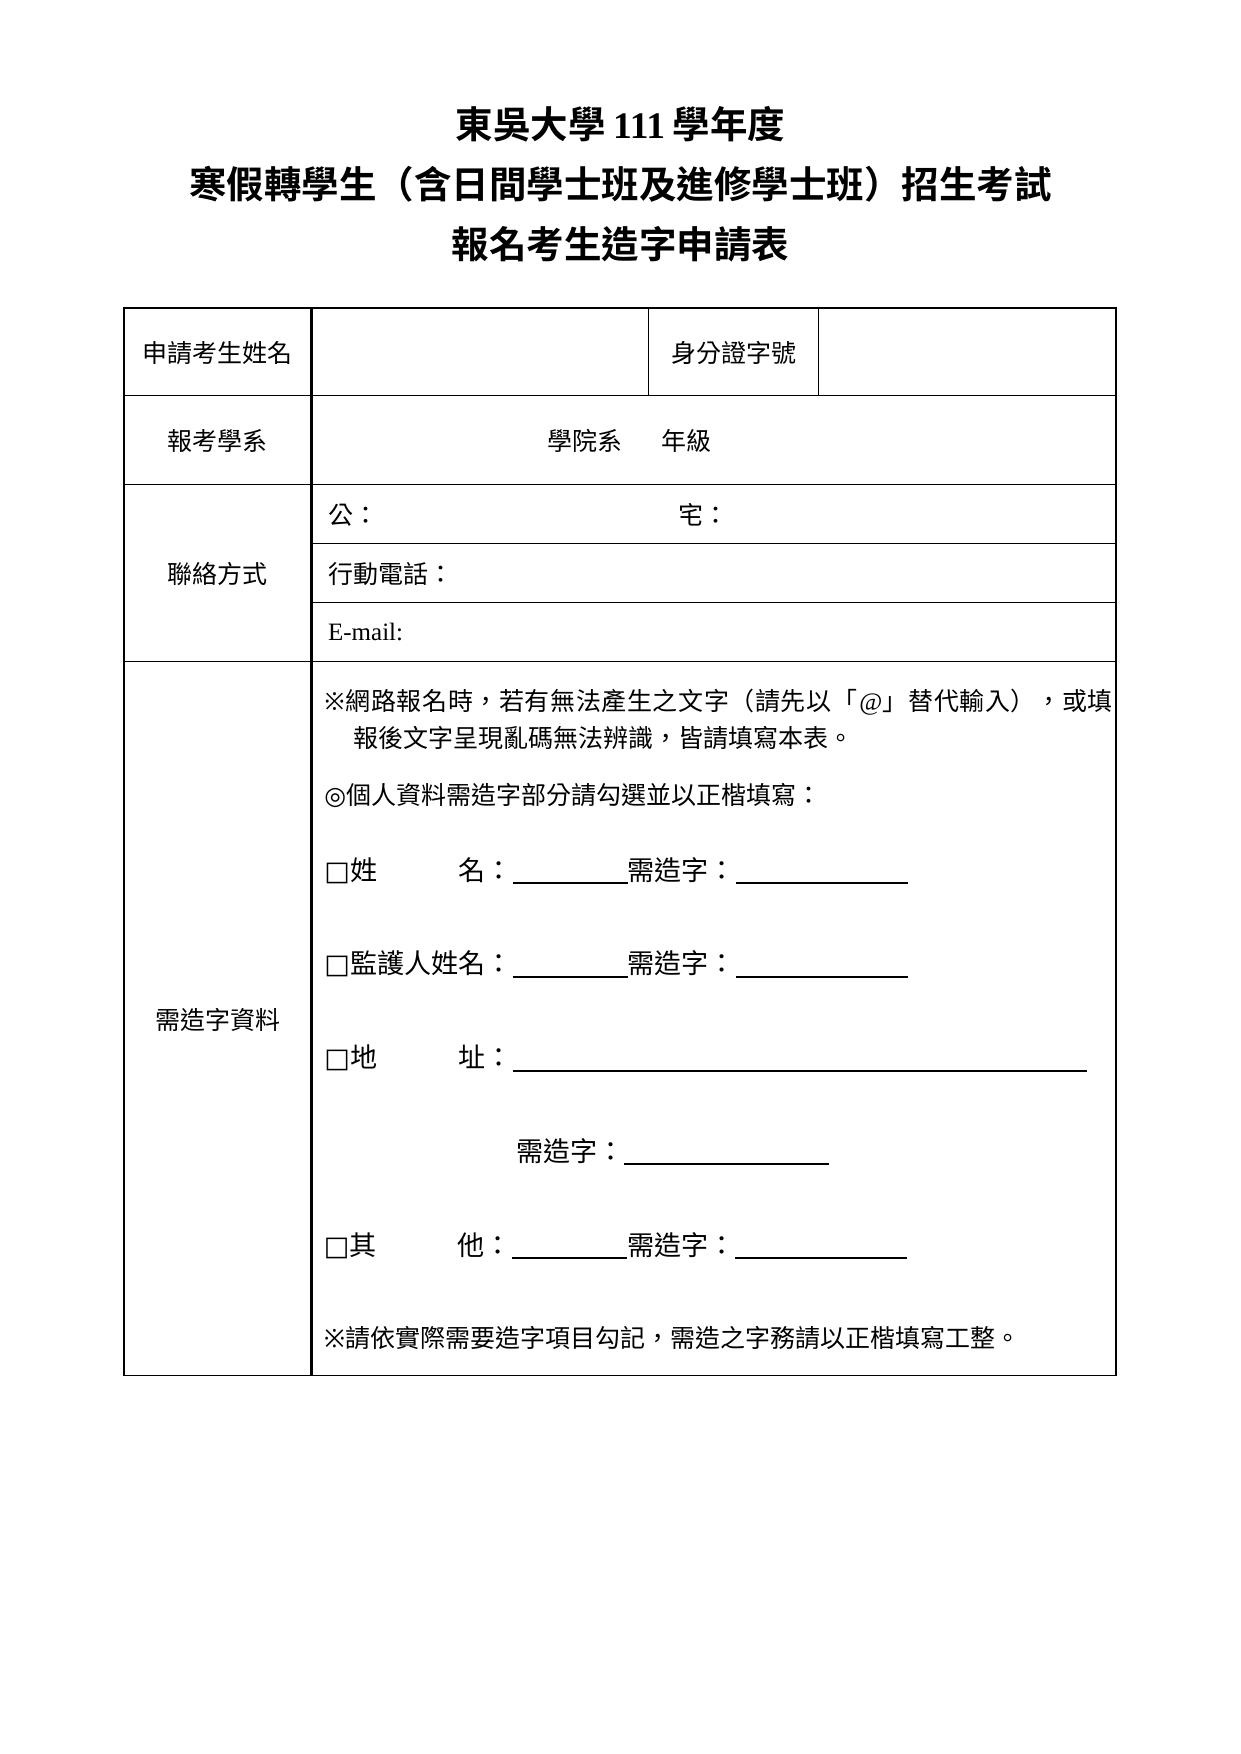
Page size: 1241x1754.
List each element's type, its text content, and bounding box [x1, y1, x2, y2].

table_header [313, 309, 648, 395]
table_cell 報考學系 [125, 396, 310, 484]
table_cell 學院系 年級 [313, 396, 1115, 484]
table_cell 聯絡方式 [125, 485, 310, 661]
table_header [819, 309, 1115, 395]
table_header 申請考生姓名 [125, 309, 310, 395]
table_cell 公： 宅： [313, 485, 1115, 543]
subtitle 報名考生造字申請表 [118, 215, 1122, 269]
table_cell 需造字資料 [125, 662, 310, 1374]
table_cell ※網路報名時，若有無法產生之文字（請先以「@」替代輸入），或填報後文字呈現亂碼無法辨識，皆請填寫本表。 ◎個人資料需造字部分請勾選並以正楷填寫： □姓 名： 需造字： □監護人姓名： 需造字： □地 址： 需造字： □其 他： 需造字： ※請依實際需要造字項目勾記，需造之字務請以正楷填寫工整。 [313, 662, 1115, 1374]
table_cell 行動電話： [313, 544, 1115, 602]
text 東吳大學111學年度 [118, 95, 1122, 149]
table_cell E-mail: [313, 603, 1115, 661]
text 寒假轉學生（含日間學士班及進修學士班）招生考試 [118, 155, 1122, 209]
table_header 身分證字號 [649, 309, 818, 395]
